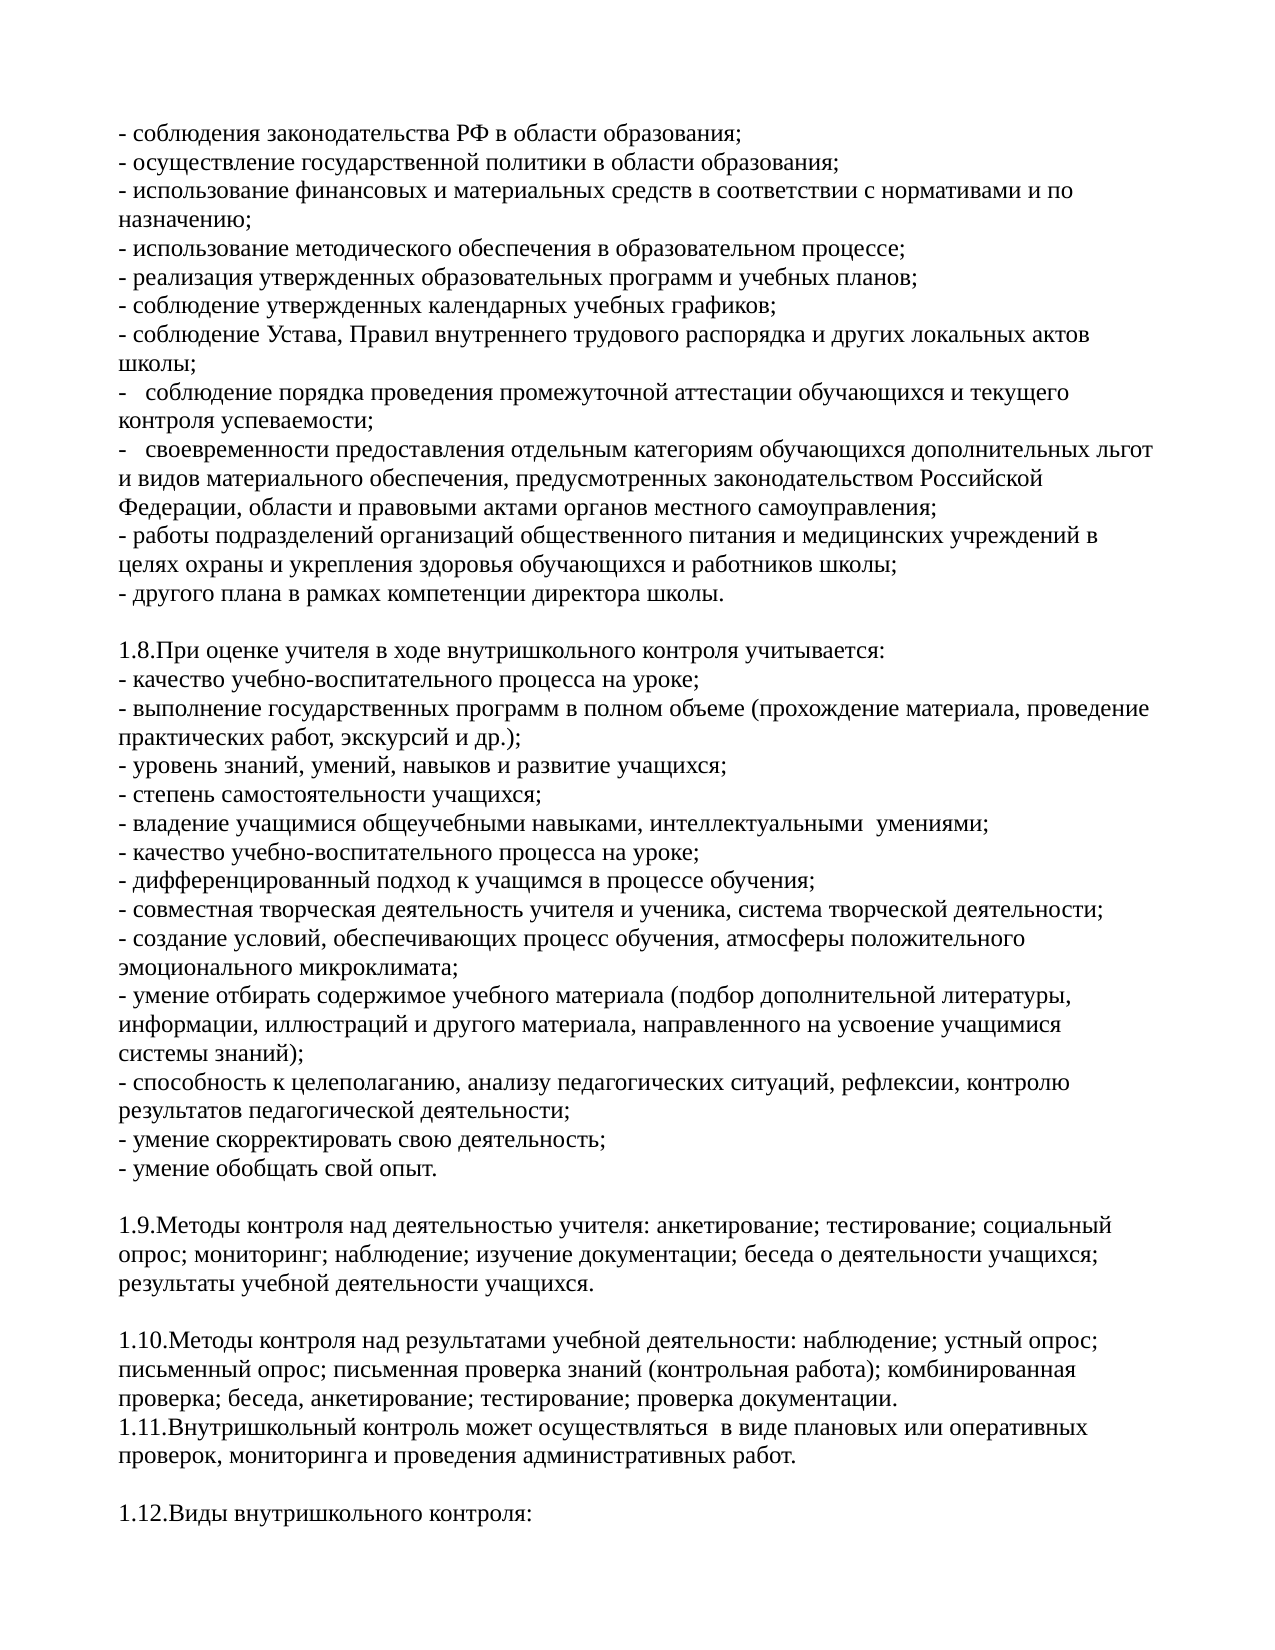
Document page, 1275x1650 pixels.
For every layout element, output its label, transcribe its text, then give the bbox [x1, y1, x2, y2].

text - другого плана в рамках компетенции директора школы. [118, 578, 1157, 607]
text - качество учебно-воспитательного процесса на уроке; [118, 837, 1157, 866]
list Внутришкольный контроль может осуществляться в виде плановых или оперативных проверок, мониторинга и проведения административных работ. [118, 1412, 1157, 1469]
text - осуществление государственной политики в области образования; [118, 147, 1157, 176]
text - выполнение государственных программ в полном объеме (прохождение материала, проведение практических работ, экскурсий и др.); [118, 693, 1157, 751]
text - создание условий, обеспечивающих процесс обучения, атмосферы положительного эмоционального микроклимата; [118, 923, 1157, 981]
list Виды внутришкольного контроля: [118, 1498, 1157, 1527]
text - степень самостоятельности учащихся; [118, 779, 1157, 808]
text - способность к целеполаганию, анализу педагогических ситуаций, рефлексии, контролю результатов педагогической деятельности; [118, 1067, 1157, 1124]
text - соблюдение Устава, Правил внутреннего трудового распорядка и других локальных актов школы; [118, 319, 1157, 377]
list Методы контроля над деятельностью учителя: анкетирование; тестирование; социальный опрос; мониторинг; наблюдение; изучение документации; беседа о деятельности учащихся; результаты учебной деятельности учащихся. [118, 1211, 1157, 1297]
text - использование методического обеспечения в образовательном процессе; [118, 233, 1157, 262]
text - соблюдение порядка проведения промежуточной аттестации обучающихся и текущего контроля успеваемости; [118, 377, 1157, 434]
text - работы подразделений организаций общественного питания и медицинских учреждений в целях охраны и укрепления здоровья обучающихся и работников школы; [118, 521, 1157, 578]
list При оценке учителя в ходе внутришкольного контроля учитывается: [118, 636, 1157, 664]
text - совместная творческая деятельность учителя и ученика, система творческой деятельности; [118, 894, 1157, 923]
text - умение обобщать свой опыт. [118, 1153, 1157, 1182]
text - владение учащимися общеучебными навыками, интеллектуальными умениями; [118, 808, 1157, 837]
text - своевременности предоставления отдельным категориям обучающихся дополнительных льгот и видов материального обеспечения, предусмотренных законодательством Российской Федерации, области и правовыми актами органов местного самоуправления; [118, 434, 1157, 521]
text - соблюдение утвержденных календарных учебных графиков; [118, 291, 1157, 319]
list Методы контроля над результатами учебной деятельности: наблюдение; устный опрос; письменный опрос; письменная проверка знаний (контрольная работа); комбинированная проверка; беседа, анкетирование; тестирование; проверка документации. [118, 1326, 1157, 1412]
text - реализация утвержденных образовательных программ и учебных планов; [118, 262, 1157, 291]
text - уровень знаний, умений, навыков и развитие учащихся; [118, 751, 1157, 779]
text - дифференцированный подход к учащимся в процессе обучения; [118, 866, 1157, 894]
text - соблюдения законодательства РФ в области образования; [118, 118, 1157, 147]
text - качество учебно-воспитательного процесса на уроке; [118, 664, 1157, 693]
text - использование финансовых и материальных средств в соответствии с нормативами и по назначению; [118, 176, 1157, 233]
text - умение отбирать содержимое учебного материала (подбор дополнительной литературы, информации, иллюстраций и другого материала, направленного на усвоение учащимися системы знаний); [118, 981, 1157, 1067]
text - умение скорректировать свою деятельность; [118, 1124, 1157, 1153]
